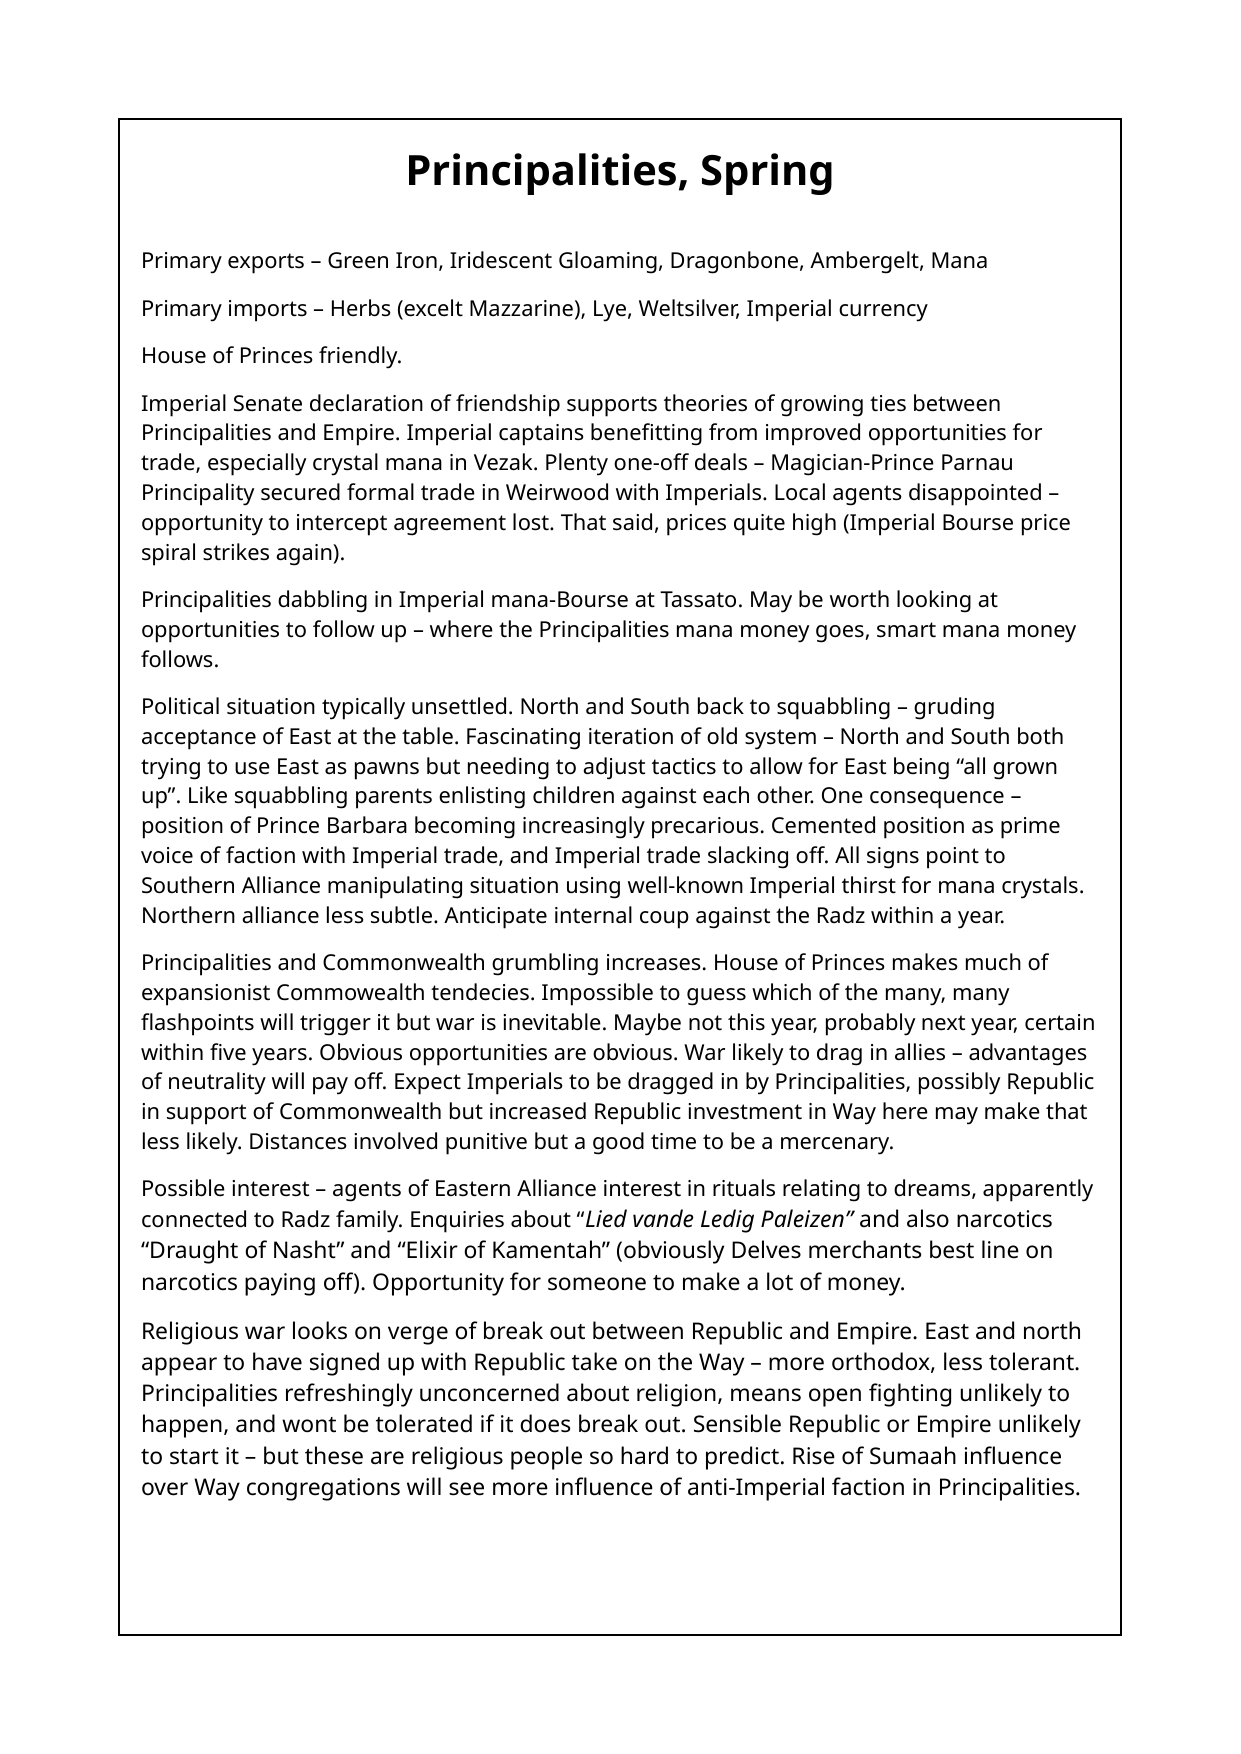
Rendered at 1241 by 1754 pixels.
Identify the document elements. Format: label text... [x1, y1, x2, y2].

text Primary exports – Green Iron, Iridescent Gloaming, Dragonbone, Ambergelt, Mana [141, 215, 1099, 275]
text Imperial Senate declaration of friendship supports theories of growing ties between Principalities and Empire. Imperial captains benefitting from improved opportunities for trade, especially crystal mana in Vezak. Plenty one-off deals – Magician-Prince Parnau Principality secured formal trade in Weirwood with Imperials. Local agents disappointed – opportunity to intercept agreement lost. That said, prices quite high (Imperial Bourse price spiral strikes again). [141, 388, 1099, 566]
text Religious war looks on verge of break out between Republic and Empire. East and north appear to have signed up with Republic take on the Way – more orthodox, less tolerant. Principalities refreshingly unconcerned about religion, means open fighting unlikely to happen, and wont be tolerated if it does break out. Sensible Republic or Empire unlikely to start it – but these are religious people so hard to predict. Rise of Sumaah influence over Way congregations will see more influence of anti-Imperial faction in Principalities. [141, 1315, 1099, 1502]
text Political situation typically unsettled. North and South back to squabbling – gruding acceptance of East at the table. Fascinating iteration of old system – North and South both trying to use East as pawns but needing to adjust tactics to allow for East being “all grown up”. Like squabbling parents enlisting children against each other. One consequence – position of Prince Barbara becoming increasingly precarious. Cemented position as prime voice of faction with Imperial trade, and Imperial trade slacking off. All signs point to Southern Alliance manipulating situation using well-known Imperial thirst for mana crystals. Northern alliance less subtle. Anticipate internal coup against the Radz within a year. [141, 691, 1099, 929]
text Primary imports – Herbs (excelt Mazzarine), Lye, Weltsilver, Imperial currency [141, 293, 1099, 322]
text Principalities dabbling in Imperial mana-Bourse at Tassato. May be worth looking at opportunities to follow up – where the Principalities mana money goes, smart mana money follows. [141, 584, 1099, 673]
text Principalities and Commonwealth grumbling increases. House of Princes makes much of expansionist Commowealth tendecies. Impossible to guess which of the many, many flashpoints will trigger it but war is inevitable. Maybe not this year, probably next year, certain within five years. Obvious opportunities are obvious. War likely to drag in allies – advantages of neutrality will pay off. Expect Imperials to be dragged in by Principalities, possibly Republic in support of Commonwealth but increased Republic investment in Way here may make that less likely. Distances involved punitive but a good time to be a mercenary. [141, 947, 1099, 1156]
text House of Princes friendly. [141, 340, 1099, 370]
text Possible interest – agents of Eastern Alliance interest in rituals relating to dreams, apparently connected to Radz family. Enquiries about “Lied vande Ledig Paleizen” and also narcotics “Draught of Nasht” and “Elixir of Kamentah” (obviously Delves merchants best line on narcotics paying off). Opportunity for someone to make a lot of money. [141, 1173, 1099, 1297]
text Principalities, Spring [141, 141, 1099, 198]
